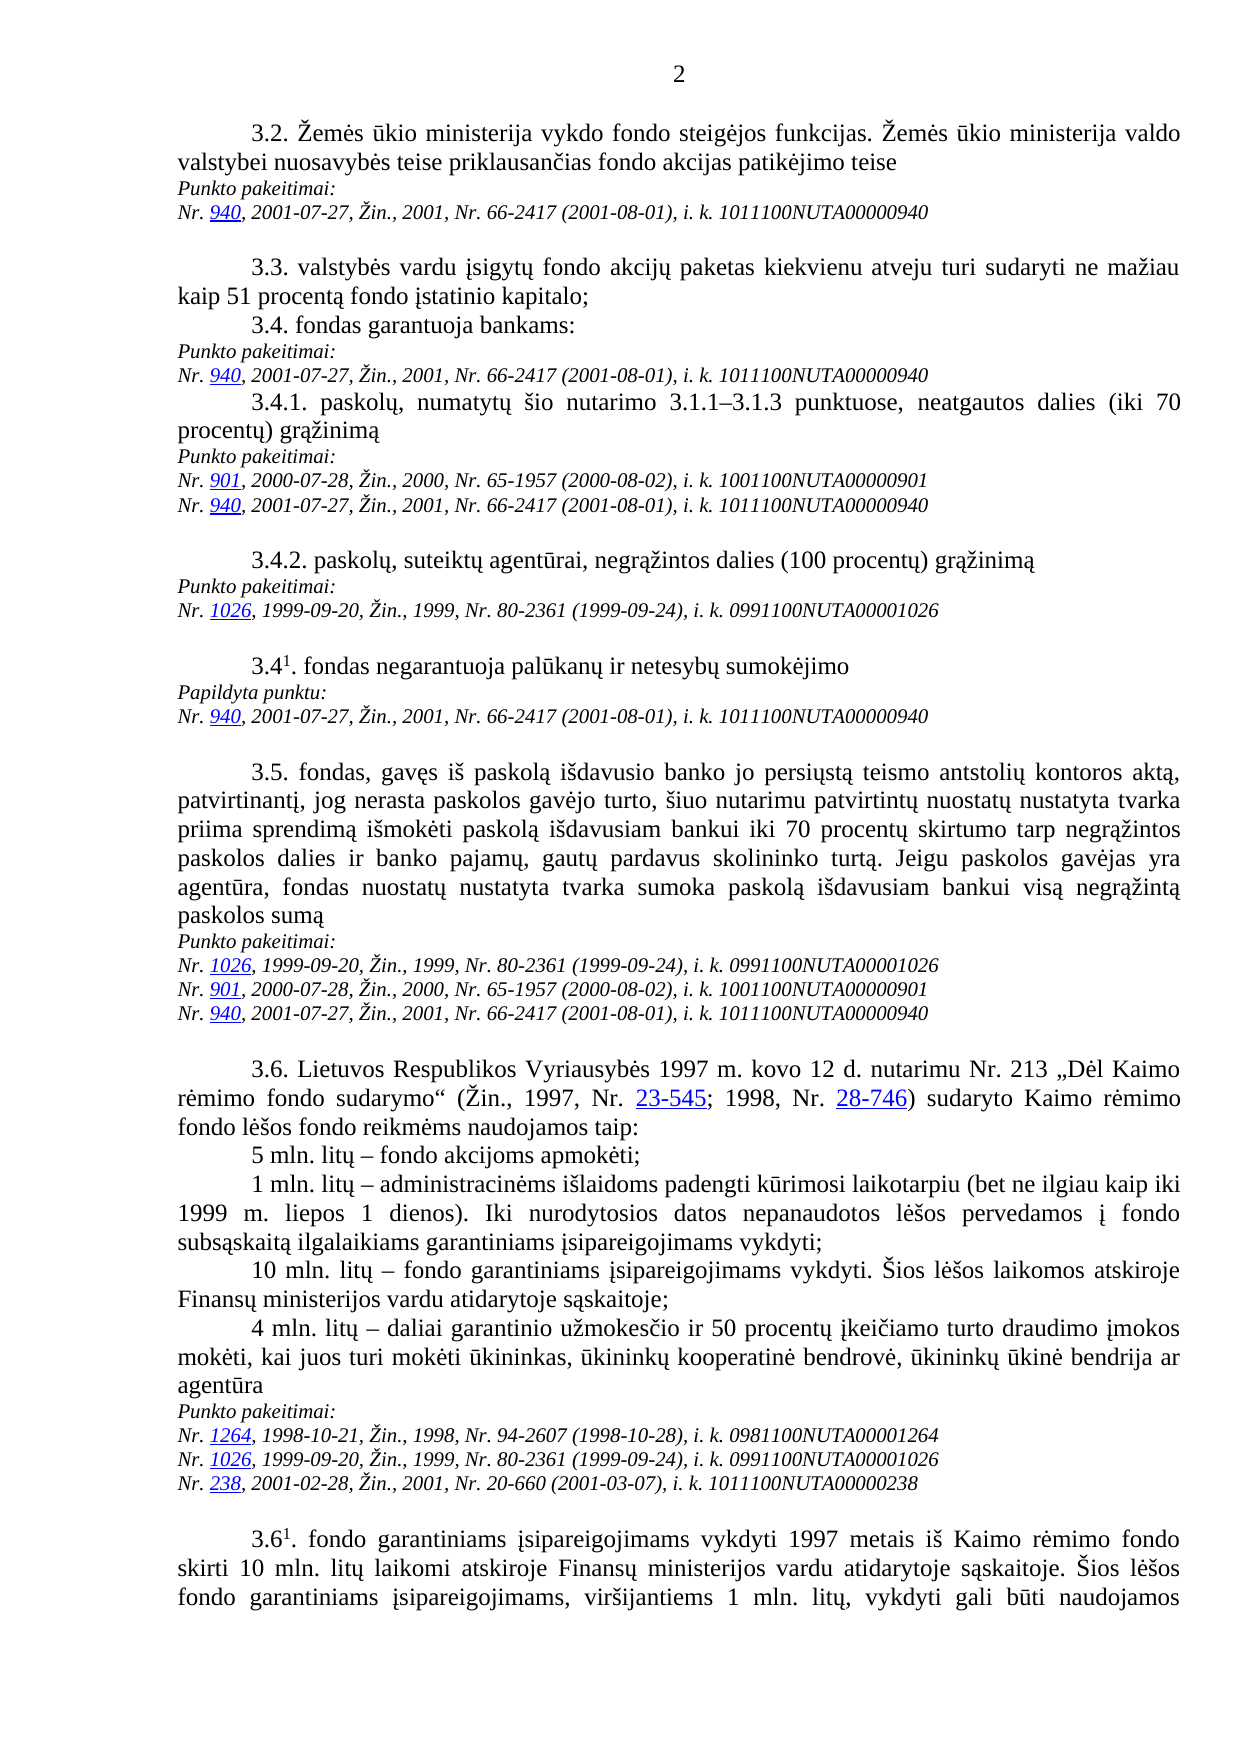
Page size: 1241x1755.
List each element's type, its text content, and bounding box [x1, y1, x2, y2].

text Nr. 940, 2001-07-27, Žin., 2001, Nr. 66-2417 (2001-08-01), i. k. 1011100NUTA00000940 [177, 704, 1181, 728]
text 3.3. valstybės vardu įsigytų fondo akcijų paketas kiekvienu atveju turi sudaryti ne mažiau kaip 51 procentą fondo įstatinio kapitalo; [177, 252, 1181, 310]
text 4 mln. litų – daliai garantinio užmokesčio ir 50 procentų įkeičiamo turto draudimo įmokos mokėti, kai juos turi mokėti ūkininkas, ūkininkų kooperatinė bendrovė, ūkininkų ūkinė bendrija ar agentūra [177, 1313, 1181, 1399]
text 3.2. Žemės ūkio ministerija vykdo fondo steigėjos funkcijas. Žemės ūkio ministerija valdo valstybei nuosavybės teise priklausančias fondo akcijas patikėjimo teise [177, 118, 1181, 176]
text 3.4. fondas garantuoja bankams: [177, 310, 1181, 339]
text Punkto pakeitimai: [177, 1399, 1181, 1423]
text Nr. 238, 2001-02-28, Žin., 2001, Nr. 20-660 (2001-03-07), i. k. 1011100NUTA00000238 [177, 1471, 1181, 1495]
text Punkto pakeitimai: [177, 444, 1181, 468]
text 3.4.1. paskolų, numatytų šio nutarimo 3.1.1–3.1.3 punktuose, neatgautos dalies (iki 70 procentų) grąžinimą [177, 387, 1181, 444]
text 1 mln. litų – administracinėms išlaidoms padengti kūrimosi laikotarpiu (bet ne ilgiau kaip iki 1999 m. liepos 1 dienos). Iki nurodytosios datos nepanaudotos lėšos pervedamos į fondo subsąskaitą ilgalaikiams garantiniams įsipareigojimams vykdyti; [177, 1169, 1181, 1255]
text Punkto pakeitimai: [177, 574, 1181, 598]
text Nr. 940, 2001-07-27, Žin., 2001, Nr. 66-2417 (2001-08-01), i. k. 1011100NUTA00000940 [177, 492, 1181, 517]
text Nr. 901, 2000-07-28, Žin., 2000, Nr. 65-1957 (2000-08-02), i. k. 1001100NUTA00000901 [177, 468, 1181, 492]
text Punkto pakeitimai: [177, 339, 1181, 363]
text Nr. 1026, 1999-09-20, Žin., 1999, Nr. 80-2361 (1999-09-24), i. k. 0991100NUTA00001026 [177, 953, 1181, 977]
text 10 mln. litų – fondo garantiniams įsipareigojimams vykdyti. Šios lėšos laikomos atskiroje Finansų ministerijos vardu atidarytoje sąskaitoje; [177, 1255, 1181, 1313]
text Punkto pakeitimai: [177, 929, 1181, 953]
text 5 mln. litų – fondo akcijoms apmokėti; [177, 1140, 1181, 1169]
text Punkto pakeitimai: [177, 176, 1181, 200]
text 3.6. Lietuvos Respublikos Vyriausybės 1997 m. kovo 12 d. nutarimu Nr. 213 „Dėl Kaimo rėmimo fondo sudarymo“ (Žin., 1997, Nr. 23-545; 1998, Nr. 28-746) sudaryto Kaimo rėmimo fondo lėšos fondo reikmėms naudojamos taip: [177, 1054, 1181, 1140]
text Nr. 1264, 1998-10-21, Žin., 1998, Nr. 94-2607 (1998-10-28), i. k. 0981100NUTA00001264 [177, 1423, 1181, 1447]
text Nr. 940, 2001-07-27, Žin., 2001, Nr. 66-2417 (2001-08-01), i. k. 1011100NUTA00000940 [177, 200, 1181, 224]
text Nr. 901, 2000-07-28, Žin., 2000, Nr. 65-1957 (2000-08-02), i. k. 1001100NUTA00000901 [177, 977, 1181, 1001]
text Papildyta punktu: [177, 680, 1181, 704]
text 3.61. fondo garantiniams įsipareigojimams vykdyti 1997 metais iš Kaimo rėmimo fondo skirti 10 mln. litų laikomi atskiroje Finansų ministerijos vardu atidarytoje sąskaitoje. Šios lėšos fondo garantiniams įsipareigojimams, viršijantiems 1 mln. litų, vykdyti gali būti naudojamos [177, 1524, 1181, 1610]
text Nr. 1026, 1999-09-20, Žin., 1999, Nr. 80-2361 (1999-09-24), i. k. 0991100NUTA00001026 [177, 598, 1181, 622]
text 3.4.2. paskolų, suteiktų agentūrai, negrąžintos dalies (100 procentų) grąžinimą [177, 545, 1181, 574]
text Nr. 1026, 1999-09-20, Žin., 1999, Nr. 80-2361 (1999-09-24), i. k. 0991100NUTA00001026 [177, 1447, 1181, 1471]
text 3.5. fondas, gavęs iš paskolą išdavusio banko jo persiųstą teismo antstolių kontoros aktą, patvirtinantį, jog nerasta paskolos gavėjo turto, šiuo nutarimu patvirtintų nuostatų nustatyta tvarka priima sprendimą išmokėti paskolą išdavusiam bankui iki 70 procentų skirtumo tarp negrąžintos paskolos dalies ir banko pajamų, gautų pardavus skolininko turtą. Jeigu paskolos gavėjas yra agentūra, fondas nuostatų nustatyta tvarka sumoka paskolą išdavusiam bankui visą negrąžintą paskolos sumą [177, 757, 1181, 929]
text Nr. 940, 2001-07-27, Žin., 2001, Nr. 66-2417 (2001-08-01), i. k. 1011100NUTA00000940 [177, 1001, 1181, 1025]
text Nr. 940, 2001-07-27, Žin., 2001, Nr. 66-2417 (2001-08-01), i. k. 1011100NUTA00000940 [177, 363, 1181, 387]
text 3.41. fondas negarantuoja palūkanų ir netesybų sumokėjimo [177, 651, 1181, 680]
